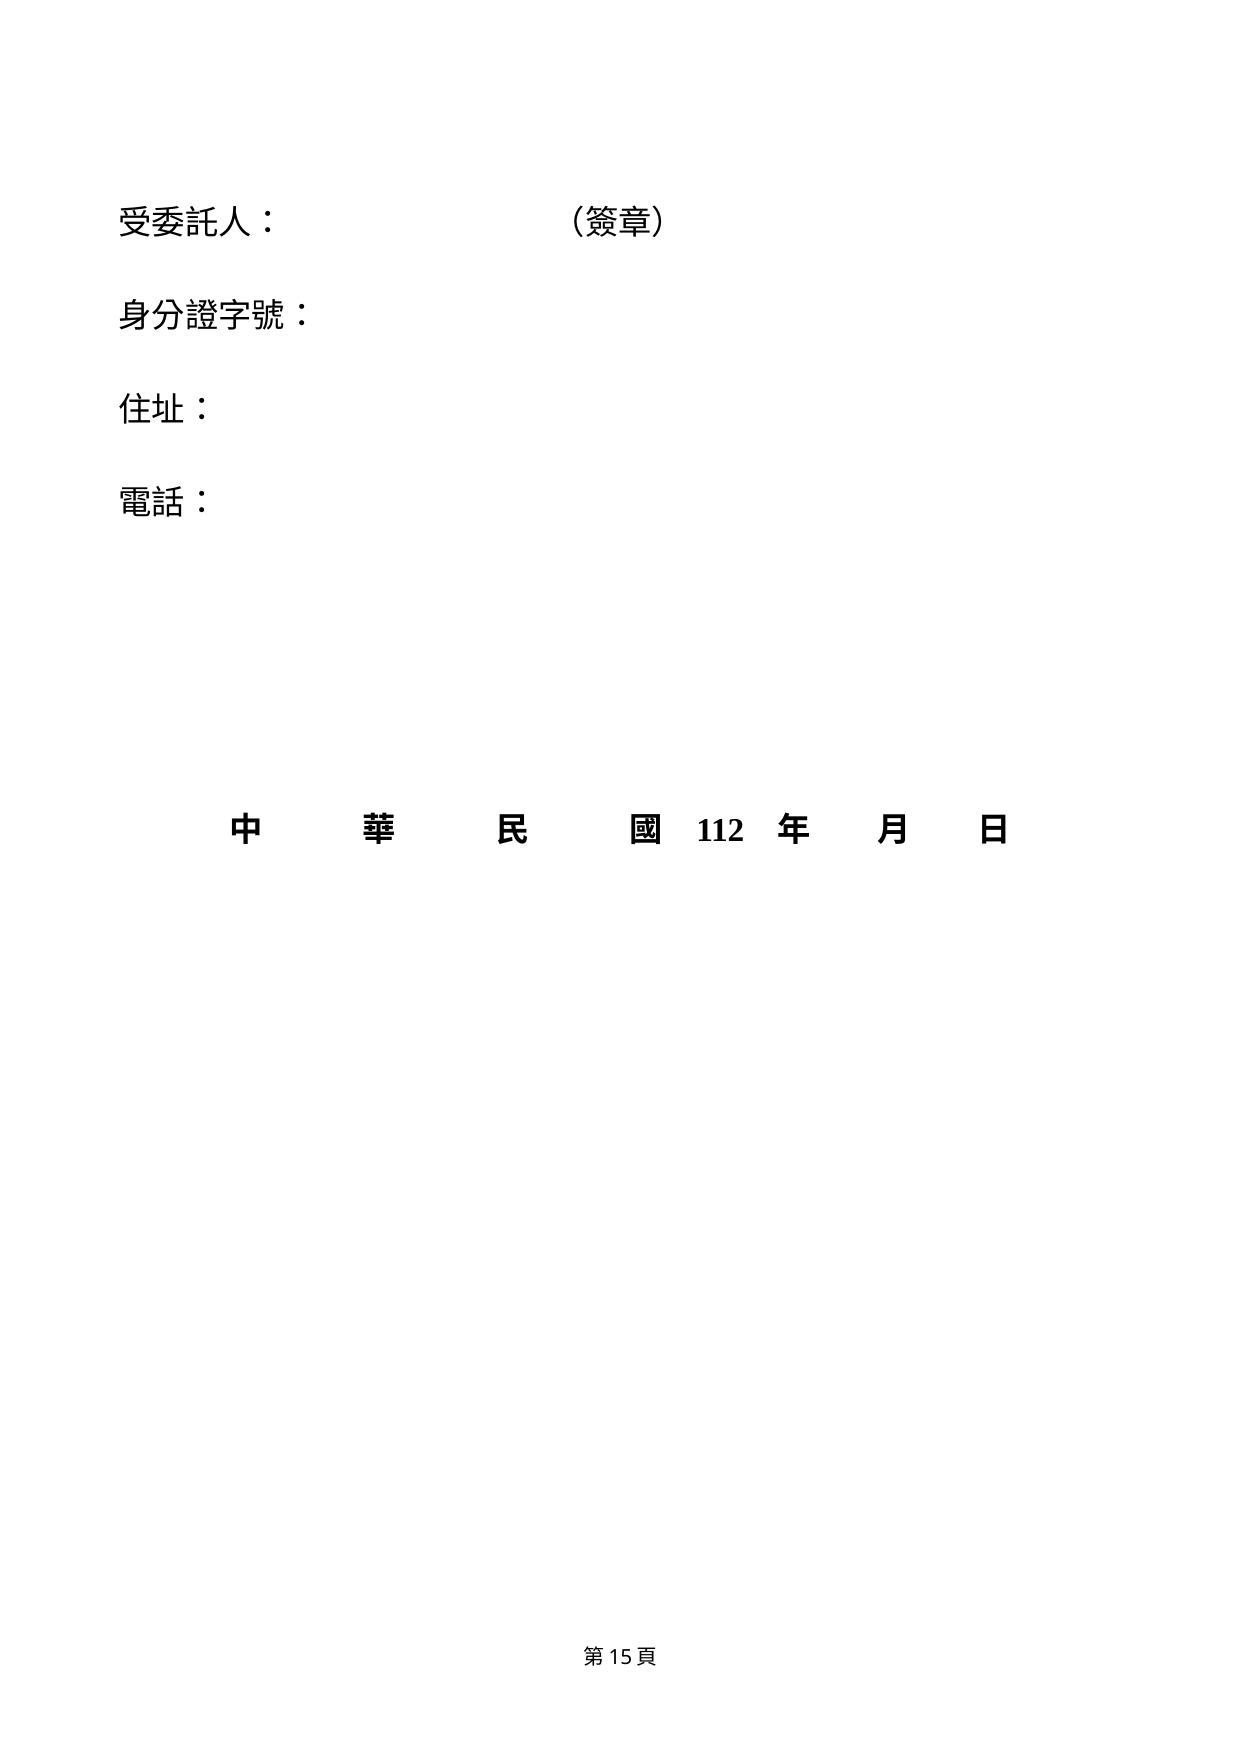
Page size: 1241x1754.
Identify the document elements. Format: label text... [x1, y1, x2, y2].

text 中 華 民 國 112 年 月 日 [118, 780, 1122, 873]
text 電話： [118, 453, 1122, 546]
text 受委託人： （簽章） [118, 173, 1122, 266]
text 身分證字號： [118, 266, 1122, 360]
text 住址： [118, 360, 1122, 453]
